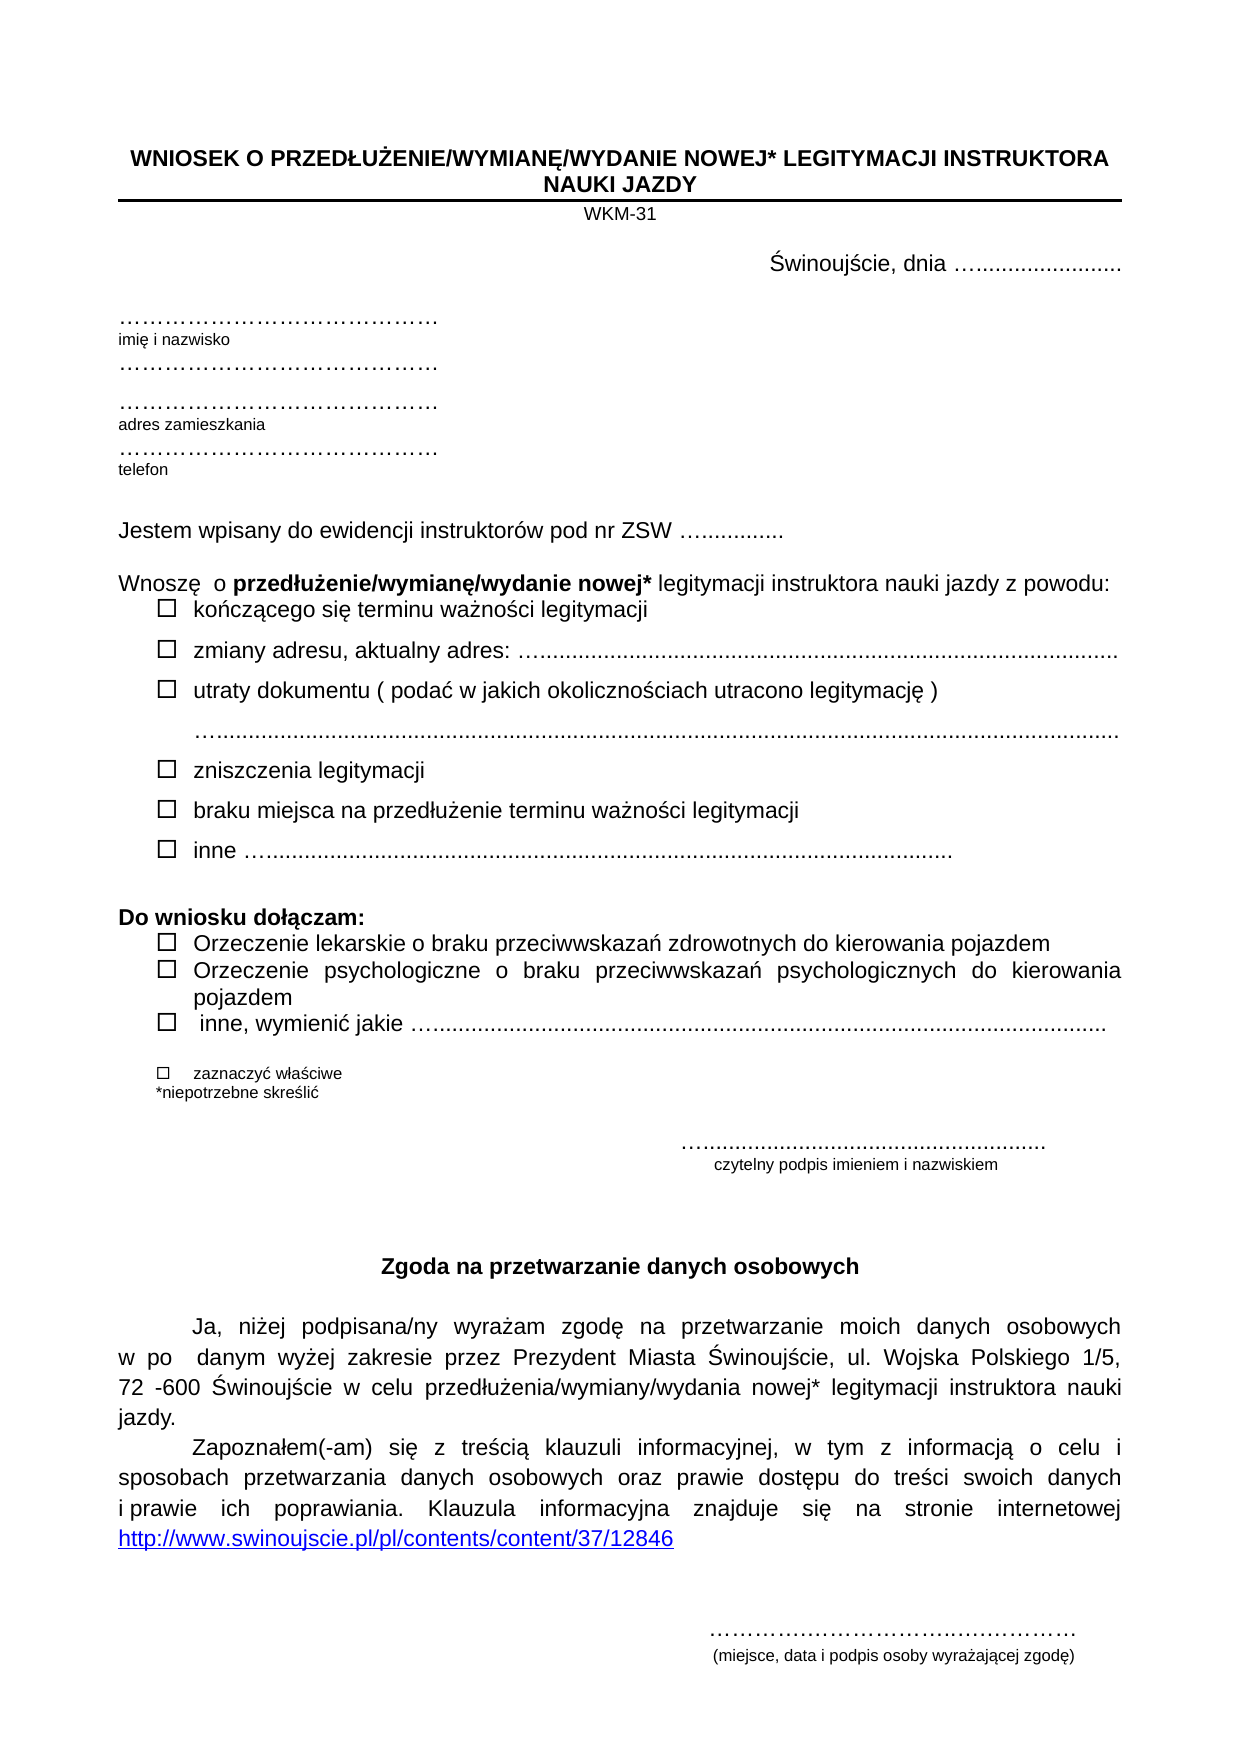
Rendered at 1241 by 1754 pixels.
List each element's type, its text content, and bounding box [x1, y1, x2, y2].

text …………………………………… [118, 303, 1122, 329]
text czytelny podpis imieniem i nazwiskiem [561, 1155, 1122, 1174]
text Zapoznałem(-am) się z treścią klauzuli informacyjnej, w tym z informacją o celu i sposobach przetwarzania danych osobowych oraz prawie dostępu do treści swoich danych i prawie ich poprawiania. Klauzula informacyjna znajduje się na stronie internetowej http://www.swinoujscie.pl/pl/contents/content/37/12846 [118, 1434, 1122, 1551]
text Świnoujście, dnia …....................... [118, 250, 1122, 277]
text …………………………………… [118, 388, 1122, 414]
list braku miejsca na przedłużenie terminu ważności legitymacji [156, 797, 1122, 824]
text …………………………………… [118, 348, 1122, 375]
text WNIOSEK O PRZEDŁUŻENIE/WYMIANĘ/WYDANIE NOWEJ* LEGITYMACJI INSTRUKTORA NAUKI JAZDY [118, 144, 1122, 199]
list Orzeczenie psychologiczne o braku przeciwwskazań psychologicznych do kierowania pojazdem [156, 957, 1122, 1010]
text adres zamieszkania [118, 414, 1122, 433]
text *niepotrzebne skreślić [156, 1083, 1122, 1102]
list utraty dokumentu ( podać w jakich okolicznościach utracono legitymację ) ….............................................................................................................................................. [156, 677, 1122, 743]
text (miejsce, data i podpis osoby wyrażającej zgodę) [641, 1646, 1122, 1665]
text Zgoda na przetwarzanie danych osobowych [118, 1253, 1122, 1279]
text Wnoszę o przedłużenie/wymianę/wydanie nowej* legitymacji instruktora nauki jazdy z powodu: [118, 570, 1122, 596]
list inne, wymienić jakie ….......................................................................................................... [156, 1010, 1122, 1037]
text …………………………………… [118, 433, 1122, 460]
text WKM-31 [118, 202, 1122, 224]
list zniszczenia legitymacji [156, 757, 1122, 783]
list kończącego się terminu ważności legitymacji [156, 596, 1122, 623]
text imię i nazwisko [118, 329, 1122, 348]
text Jestem wpisany do ewidencji instruktorów pod nr ZSW …............. [118, 517, 1122, 544]
list zmiany adresu, aktualny adres: …........................................................................................... [156, 637, 1122, 664]
text …...................................................... [561, 1128, 1122, 1155]
text ………….………………..….………… [641, 1615, 1122, 1642]
list Orzeczenie lekarskie o braku przeciwwskazań zdrowotnych do kierowania pojazdem [156, 930, 1122, 957]
text telefon [118, 460, 1122, 479]
text Do wniosku dołączam: [118, 904, 1122, 930]
list zaznaczyć właściwe [156, 1063, 1122, 1083]
text Ja, niżej podpisana/ny wyrażam zgodę na przetwarzanie moich danych osobowych w po danym wyżej zakresie przez Prezydent Miasta Świnoujście, ul. Wojska Polskiego 1/5, 72 -600 Świnoujście w celu przedłużenia/wymiany/wydania nowej* legitymacji instruktora nauki jazdy. [118, 1313, 1122, 1430]
list inne …............................................................................................................ [156, 837, 1122, 864]
